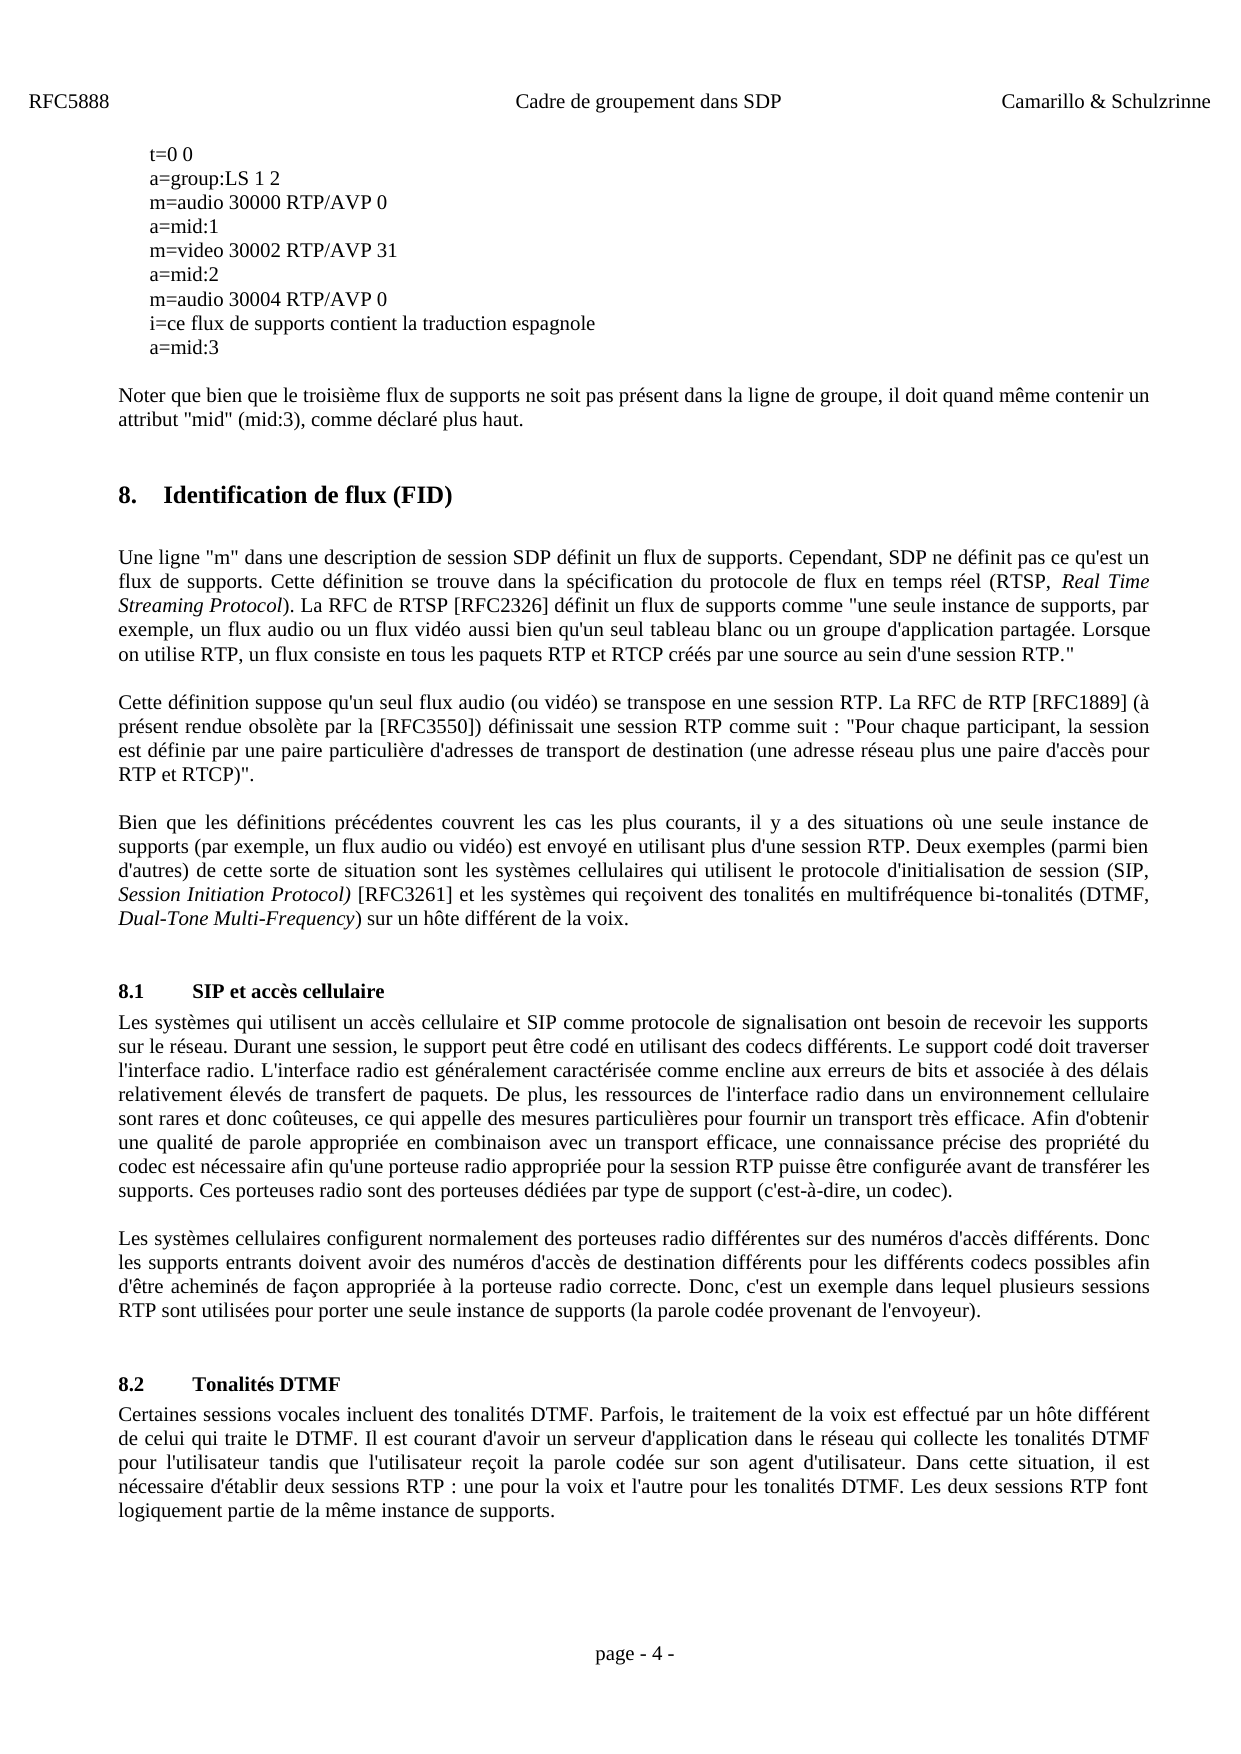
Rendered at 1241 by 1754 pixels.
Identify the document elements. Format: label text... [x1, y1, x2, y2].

text Les systèmes cellulaires configurent normalement des porteuses radio différentes sur des numéros d'accès différents. Donc les supports entrants doivent avoir des numéros d'accès de destination différents pour les différents codecs possibles afin d'être acheminés de façon appropriée à la porteuse radio correcte. Donc, c'est un exemple dans lequel plusieurs sessions RTP sont utilisées pour porter une seule instance de supports (la parole codée provenant de l'envoyeur). [118, 1226, 1151, 1322]
subtitle 8. Identification de flux (FID) [118, 480, 1151, 509]
text m=audio 30000 RTP/AVP 0 [149, 190, 1151, 214]
text m=audio 30004 RTP/AVP 0 [149, 286, 1151, 311]
text Cette définition suppose qu'un seul flux audio (ou vidéo) se transpose en une session RTP. La RFC de RTP [RFC1889] (à présent rendue obsolète par la [RFC3550]) définissait une session RTP comme suit : "Pour chaque participant, la session est définie par une paire particulière d'adresses de transport de destination (une adresse réseau plus une paire d'accès pour RTP et RTCP)". [118, 689, 1151, 786]
text t=0 0 [149, 142, 1151, 166]
text a=mid:1 [149, 214, 1151, 238]
text Une ligne "m" dans une description de session SDP définit un flux de supports. Cependant, SDP ne définit pas ce qu'est un flux de supports. Cette définition se trouve dans la spécification du protocole de flux en temps réel (RTSP, Real Time Streaming Protocol). La RFC de RTSP [RFC2326] définit un flux de supports comme "une seule instance de supports, par exemple, un flux audio ou un flux vidéo aussi bien qu'un seul tableau blanc ou un groupe d'application partagée. Lorsque on utilise RTP, un flux consiste en tous les paquets RTP et RTCP créés par une source au sein d'une session RTP." [118, 545, 1151, 666]
subtitle 8.2 Tonalités DTMF [118, 1371, 1151, 1396]
text a=mid:2 [149, 262, 1151, 286]
text i=ce flux de supports contient la traduction espagnole [149, 311, 1151, 334]
text Certaines sessions vocales incluent des tonalités DTMF. Parfois, le traitement de la voix est effectué par un hôte différent de celui qui traite le DTMF. Il est courant d'avoir un serveur d'application dans le réseau qui collecte les tonalités DTMF pour l'utilisateur tandis que l'utilisateur reçoit la parole codée sur son agent d'utilisateur. Dans cette situation, il est nécessaire d'établir deux sessions RTP : une pour la voix et l'autre pour les tonalités DTMF. Les deux sessions RTP font logiquement partie de la même instance de supports. [118, 1402, 1151, 1522]
text a=mid:3 [149, 334, 1151, 359]
text Bien que les définitions précédentes couvrent les cas les plus courants, il y a des situations où une seule instance de supports (par exemple, un flux audio ou vidéo) est envoyé en utilisant plus d'une session RTP. Deux exemples (parmi bien d'autres) de cette sorte de situation sont les systèmes cellulaires qui utilisent le protocole d'initialisation de session (SIP, Session Initiation Protocol) [RFC3261] et les systèmes qui reçoivent des tonalités en multifréquence bi-tonalités (DTMF, Dual-Tone Multi-Frequency) sur un hôte différent de la voix. [118, 810, 1151, 930]
text Les systèmes qui utilisent un accès cellulaire et SIP comme protocole de signalisation ont besoin de recevoir les supports sur le réseau. Durant une session, le support peut être codé en utilisant des codecs différents. Le support codé doit traverser l'interface radio. L'interface radio est généralement caractérisée comme encline aux erreurs de bits et associée à des délais relativement élevés de transfert de paquets. De plus, les ressources de l'interface radio dans un environnement cellulaire sont rares et donc coûteuses, ce qui appelle des mesures particulières pour fournir un transport très efficace. Afin d'obtenir une qualité de parole appropriée en combinaison avec un transport efficace, une connaissance précise des propriété du codec est nécessaire afin qu'une porteuse radio appropriée pour la session RTP puisse être configurée avant de transférer les supports. Ces porteuses radio sont des porteuses dédiées par type de support (c'est-à-dire, un codec). [118, 1009, 1151, 1202]
text m=video 30002 RTP/AVP 31 [149, 238, 1151, 262]
text Noter que bien que le troisième flux de supports ne soit pas présent dans la ligne de groupe, il doit quand même contenir un attribut "mid" (mid:3), comme déclaré plus haut. [118, 383, 1151, 431]
subtitle 8.1 SIP et accès cellulaire [118, 979, 1151, 1003]
text a=group:LS 1 2 [149, 166, 1151, 190]
